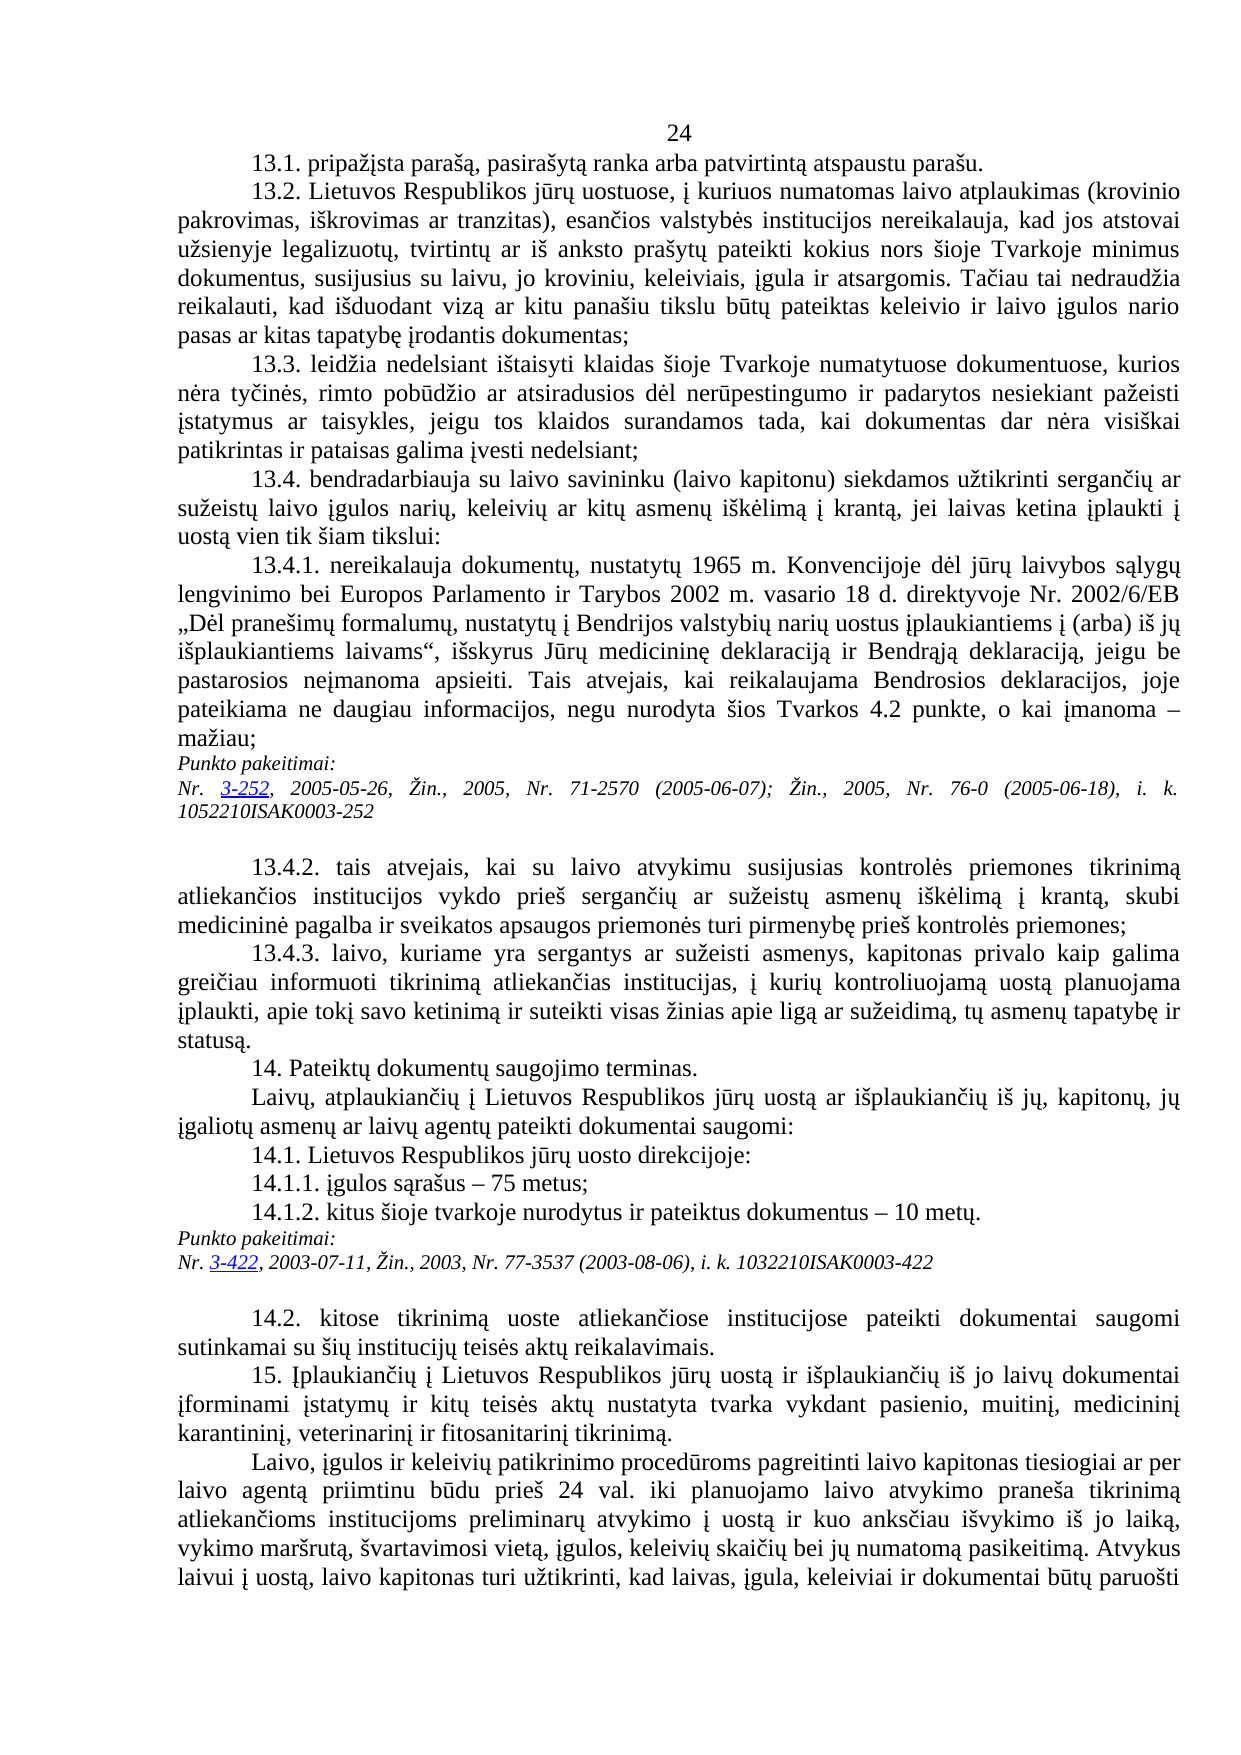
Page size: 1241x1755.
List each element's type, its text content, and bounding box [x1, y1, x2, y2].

text 14.2. kitose tikrinimą uoste atliekančiose institucijose pateikti dokumentai saugomi sutinkamai su šių institucijų teisės aktų reikalavimais. [177, 1303, 1181, 1360]
text 13.4.2. tais atvejais, kai su laivo atvykimu susijusias kontrolės priemones tikrinimą atliekančios institucijos vykdo prieš sergančių ar sužeistų asmenų iškėlimą į krantą, skubi medicininė pagalba ir sveikatos apsaugos priemonės turi pirmenybę prieš kontrolės priemones; [177, 852, 1181, 938]
text 13.4. bendradarbiauja su laivo savininku (laivo kapitonu) siekdamos užtikrinti sergančių ar sužeistų laivo įgulos narių, keleivių ar kitų asmenų iškėlimą į krantą, jei laivas ketina įplaukti į uostą vien tik šiam tikslui: [177, 464, 1181, 550]
text 14. Pateiktų dokumentų saugojimo terminas. [177, 1053, 1181, 1082]
text Laivo, įgulos ir keleivių patikrinimo procedūroms pagreitinti laivo kapitonas tiesiogiai ar per laivo agentą priimtinu būdu prieš 24 val. iki planuojamo laivo atvykimo praneša tikrinimą atliekančioms institucijoms preliminarų atvykimo į uostą ir kuo anksčiau išvykimo iš jo laiką, vykimo maršrutą, švartavimosi vietą, įgulos, keleivių skaičių bei jų numatomą pasikeitimą. Atvykus laivui į uostą, laivo kapitonas turi užtikrinti, kad laivas, įgula, keleiviai ir dokumentai būtų paruošti [177, 1447, 1181, 1590]
text Nr. 3-422, 2003-07-11, Žin., 2003, Nr. 77-3537 (2003-08-06), i. k. 1032210ISAK0003-422 [177, 1250, 1181, 1274]
text Nr. 3-252, 2005-05-26, Žin., 2005, Nr. 71-2570 (2005-06-07); Žin., 2005, Nr. 76-0 (2005-06-18), i. k. 1052210ISAK0003-252 [177, 775, 1181, 823]
text 15. Įplaukiančių į Lietuvos Respublikos jūrų uostą ir išplaukiančių iš jo laivų dokumentai įforminami įstatymų ir kitų teisės aktų nustatyta tvarka vykdant pasienio, muitinį, medicininį karantininį, veterinarinį ir fitosanitarinį tikrinimą. [177, 1360, 1181, 1447]
text Laivų, atplaukiančių į Lietuvos Respublikos jūrų uostą ar išplaukiančių iš jų, kapitonų, jų įgaliotų asmenų ar laivų agentų pateikti dokumentai saugomi: [177, 1082, 1181, 1140]
text 13.2. Lietuvos Respublikos jūrų uostuose, į kuriuos numatomas laivo atplaukimas (krovinio pakrovimas, iškrovimas ar tranzitas), esančios valstybės institucijos nereikalauja, kad jos atstovai užsienyje legalizuotų, tvirtintų ar iš anksto prašytų pateikti kokius nors šioje Tvarkoje minimus dokumentus, susijusius su laivu, jo kroviniu, keleiviais, įgula ir atsargomis. Tačiau tai nedraudžia reikalauti, kad išduodant vizą ar kitu panašiu tikslu būtų pateiktas keleivio ir laivo įgulos nario pasas ar kitas tapatybę įrodantis dokumentas; [177, 176, 1181, 349]
text 14.1. Lietuvos Respublikos jūrų uosto direkcijoje: [177, 1140, 1181, 1168]
text 13.4.1. nereikalauja dokumentų, nustatytų 1965 m. Konvencijoje dėl jūrų laivybos sąlygų lengvinimo bei Europos Parlamento ir Tarybos 2002 m. vasario 18 d. direktyvoje Nr. 2002/6/EB „Dėl pranešimų formalumų, nustatytų į Bendrijos valstybių narių uostus įplaukiantiems į (arba) iš jų išplaukiantiems laivams“, išskyrus Jūrų medicininę deklaraciją ir Bendrąją deklaraciją, jeigu be pastarosios neįmanoma apsieiti. Tais atvejais, kai reikalaujama Bendrosios deklaracijos, joje pateikiama ne daugiau informacijos, negu nurodyta šios Tvarkos 4.2 punkte, o kai įmanoma – mažiau; [177, 550, 1181, 751]
text 14.1.1. įgulos sąrašus – 75 metus; [177, 1168, 1181, 1197]
text 13.3. leidžia nedelsiant ištaisyti klaidas šioje Tvarkoje numatytuose dokumentuose, kurios nėra tyčinės, rimto pobūdžio ar atsiradusios dėl nerūpestingumo ir padarytos nesiekiant pažeisti įstatymus ar taisykles, jeigu tos klaidos surandamos tada, kai dokumentas dar nėra visiškai patikrintas ir pataisas galima įvesti nedelsiant; [177, 349, 1181, 464]
text Punkto pakeitimai: [177, 751, 1181, 775]
text 13.4.3. laivo, kuriame yra sergantys ar sužeisti asmenys, kapitonas privalo kaip galima greičiau informuoti tikrinimą atliekančias institucijas, į kurių kontroliuojamą uostą planuojama įplaukti, apie tokį savo ketinimą ir suteikti visas žinias apie ligą ar sužeidimą, tų asmenų tapatybę ir statusą. [177, 938, 1181, 1053]
text Punkto pakeitimai: [177, 1226, 1181, 1250]
text 14.1.2. kitus šioje tvarkoje nurodytus ir pateiktus dokumentus – 10 metų. [177, 1197, 1181, 1226]
text 13.1. pripažįsta parašą, pasirašytą ranka arba patvirtintą atspaustu parašu. [177, 148, 1181, 176]
